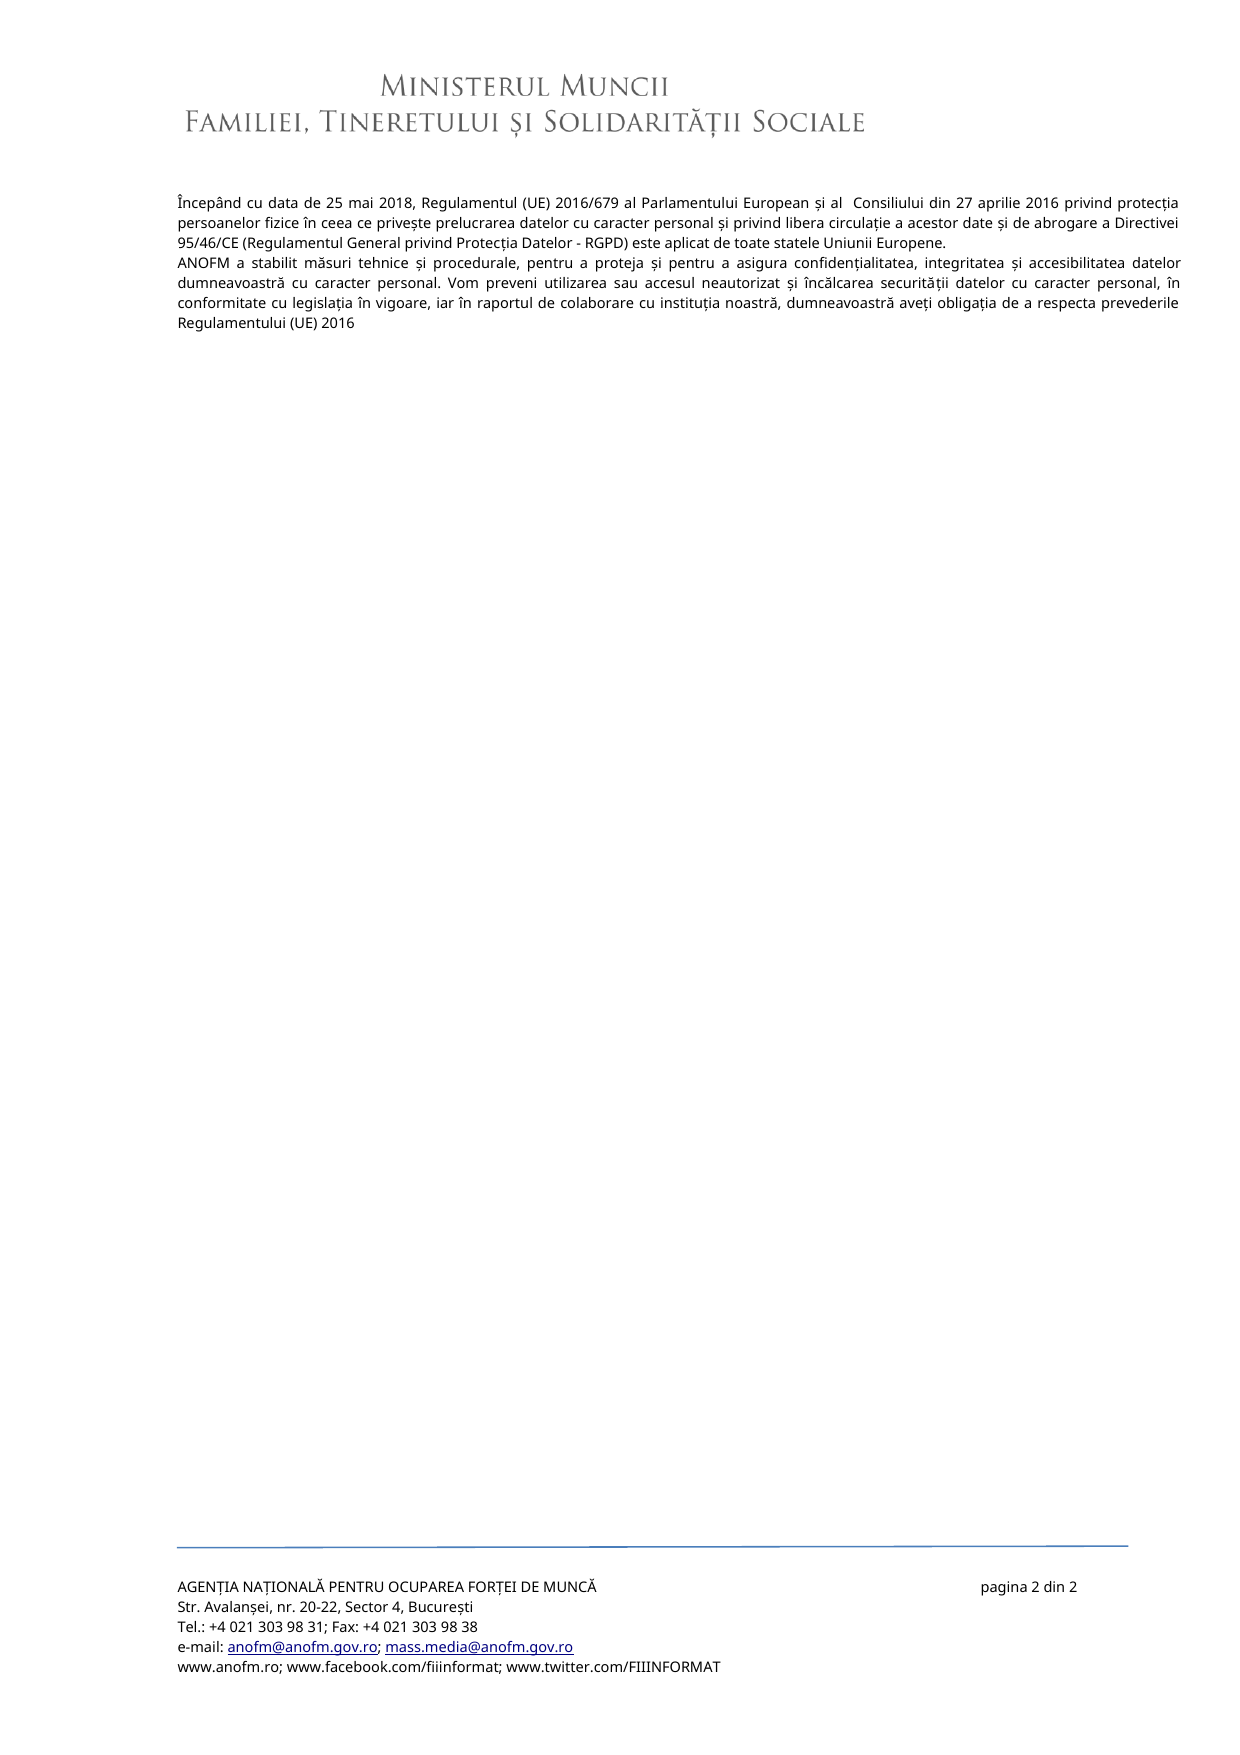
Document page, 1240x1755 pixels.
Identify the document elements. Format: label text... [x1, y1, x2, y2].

text ANOFM a stabilit măsuri tehnice și procedurale, pentru a proteja și pentru a asigura confidențialitatea, integritatea și accesibilitatea datelor dumneavoastră cu caracter personal. Vom preveni utilizarea sau accesul neautorizat şi încălcarea securității datelor cu caracter personal, în conformitate cu legislaţia în vigoare, iar în raportul de colaborare cu instituţia noastră, dumneavoastră aveţi obligaţia de a respecta prevederile Regulamentului (UE) 2016 [177, 253, 1181, 332]
text Începând cu data de 25 mai 2018, Regulamentul (UE) 2016/679 al Parlamentului European şi al Consiliului din 27 aprilie 2016 privind protecţia persoanelor fizice în ceea ce priveşte prelucrarea datelor cu caracter personal şi privind libera circulaţie a acestor date şi de abrogare a Directivei 95/46/CE (Regulamentul General privind Protecția Datelor - RGPD) este aplicat de toate statele Uniunii Europene. [177, 193, 1181, 253]
